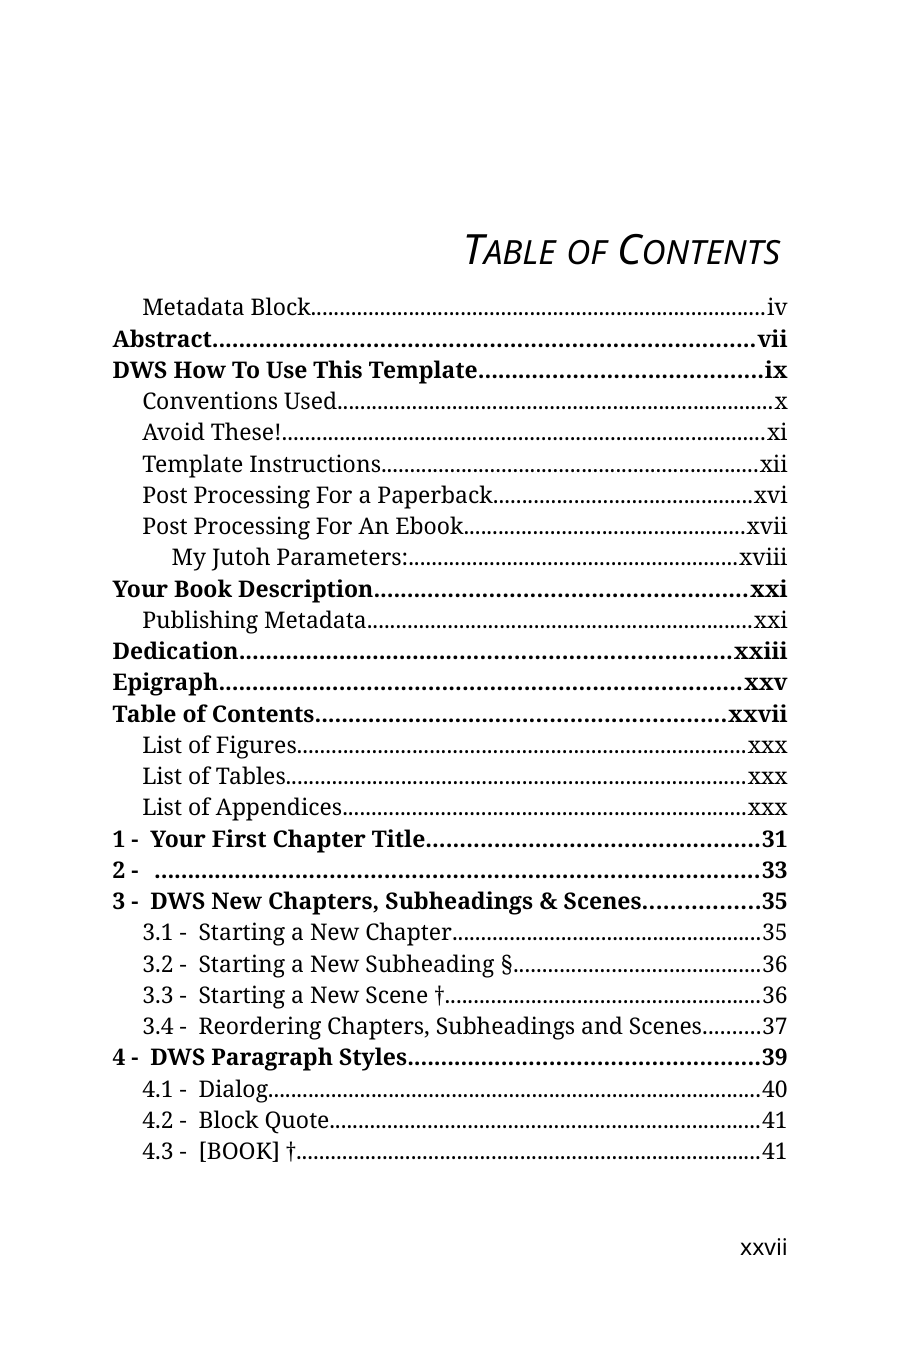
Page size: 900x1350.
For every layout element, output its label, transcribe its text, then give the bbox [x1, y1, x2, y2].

text Avoid These! xi [142, 416, 787, 448]
text 2 - 33 [112, 854, 787, 885]
text Conventions Used x [142, 385, 787, 416]
text 3.2 - Starting a New Subheading § 36 [142, 948, 787, 979]
subtitle Table of Contents [112, 217, 787, 279]
text 3.3 - Starting a New Scene † 36 [142, 979, 787, 1010]
text Publishing Metadata xxi [142, 604, 787, 635]
text List of Figures xxx [142, 729, 787, 760]
text 4.2 - Block Quote 41 [142, 1104, 787, 1135]
text 4.3 - [BOOK] † 41 [142, 1135, 787, 1166]
text Your Book Description xxi [112, 573, 787, 604]
text Epigraph xxv [112, 666, 787, 698]
text 4.1 - Dialog 40 [142, 1073, 787, 1104]
text 4 - DWS Paragraph Styles 39 [112, 1041, 787, 1073]
text List of Appendices xxx [142, 791, 787, 823]
text 3 - DWS New Chapters, Subheadings & Scenes 35 [112, 885, 787, 916]
text 3.4 - Reordering Chapters, Subheadings and Scenes. 37 [142, 1010, 787, 1041]
text 3.1 - Starting a New Chapter 35 [142, 916, 787, 948]
text 1 - Your First Chapter Title 31 [112, 823, 787, 854]
text Abstract vii [112, 323, 787, 354]
text Template Instructions xii [142, 448, 787, 479]
text DWS How To Use This Template ix [112, 354, 787, 385]
text Post Processing For An Ebook xvii [142, 510, 787, 541]
text List of Tables xxx [142, 760, 787, 791]
text Table of Contents xxvii [112, 698, 787, 729]
text My Jutoh Parameters: xviii [171, 541, 787, 573]
text Dedication xxiii [112, 635, 787, 666]
text Post Processing For a Paperback xvi [142, 479, 787, 510]
text Metadata Block iv [142, 291, 787, 323]
